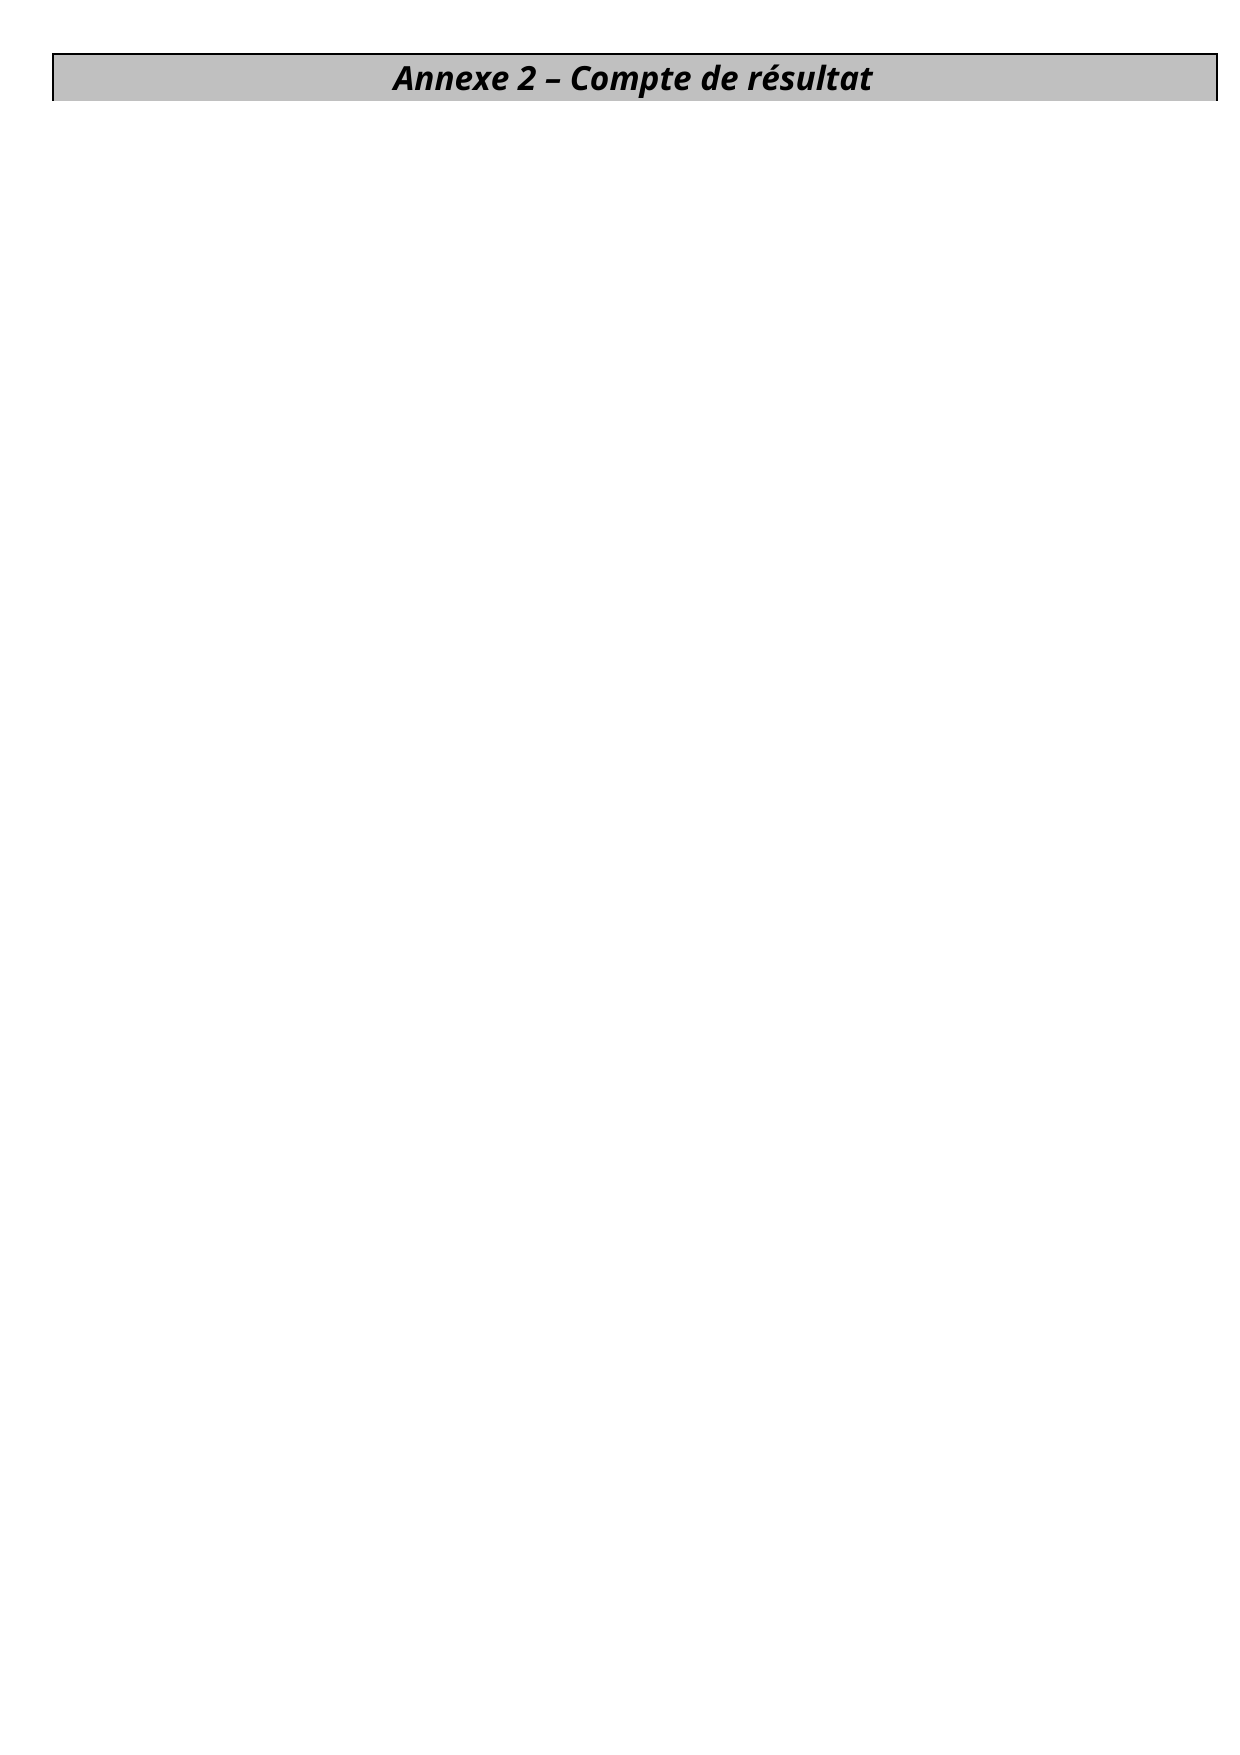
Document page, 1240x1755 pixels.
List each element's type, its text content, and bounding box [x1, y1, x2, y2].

table_header [1218, 53, 1240, 101]
table_header Annexe 2 – Compte de résultat [54, 55, 1216, 101]
